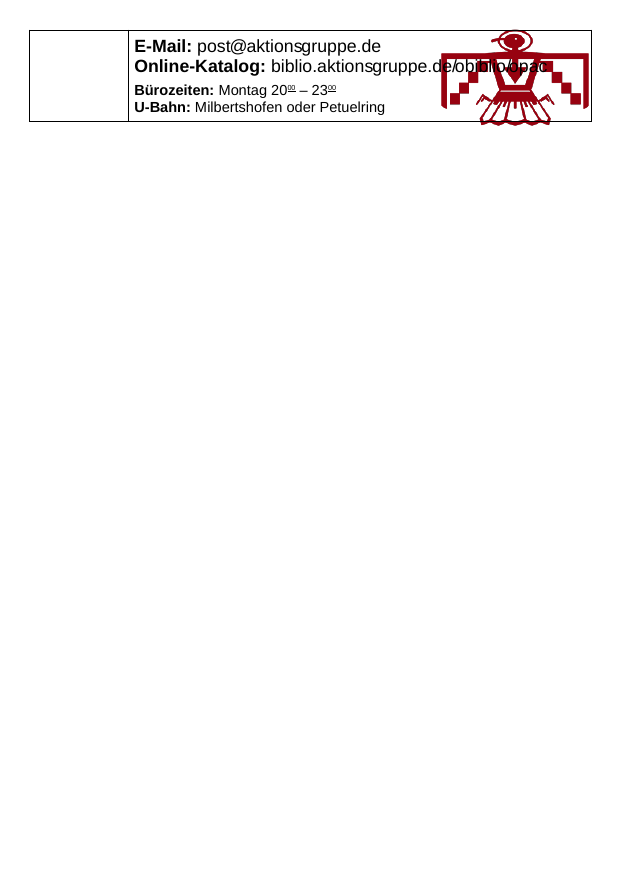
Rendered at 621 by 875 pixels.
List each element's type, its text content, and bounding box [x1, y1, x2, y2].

table_header [30, 31, 128, 121]
picture [441, 122, 589, 156]
picture [441, 8, 589, 30]
picture [441, 31, 589, 121]
table_header Aktionsgruppe Indianer und Menschenrechte e.V. Frohschammerstraße 14 (2. Stock) 80807 München (089) 35 65 18 36 www.aktionsgruppe.de E-Mail: post@aktionsgruppe.de Online-Katalog: biblio.aktionsgruppe.de/obiblio/opac Bürozeiten: Montag 2000 – 2300 U-Bahn: Milbertshofen oder Petuelring [129, 31, 441, 121]
